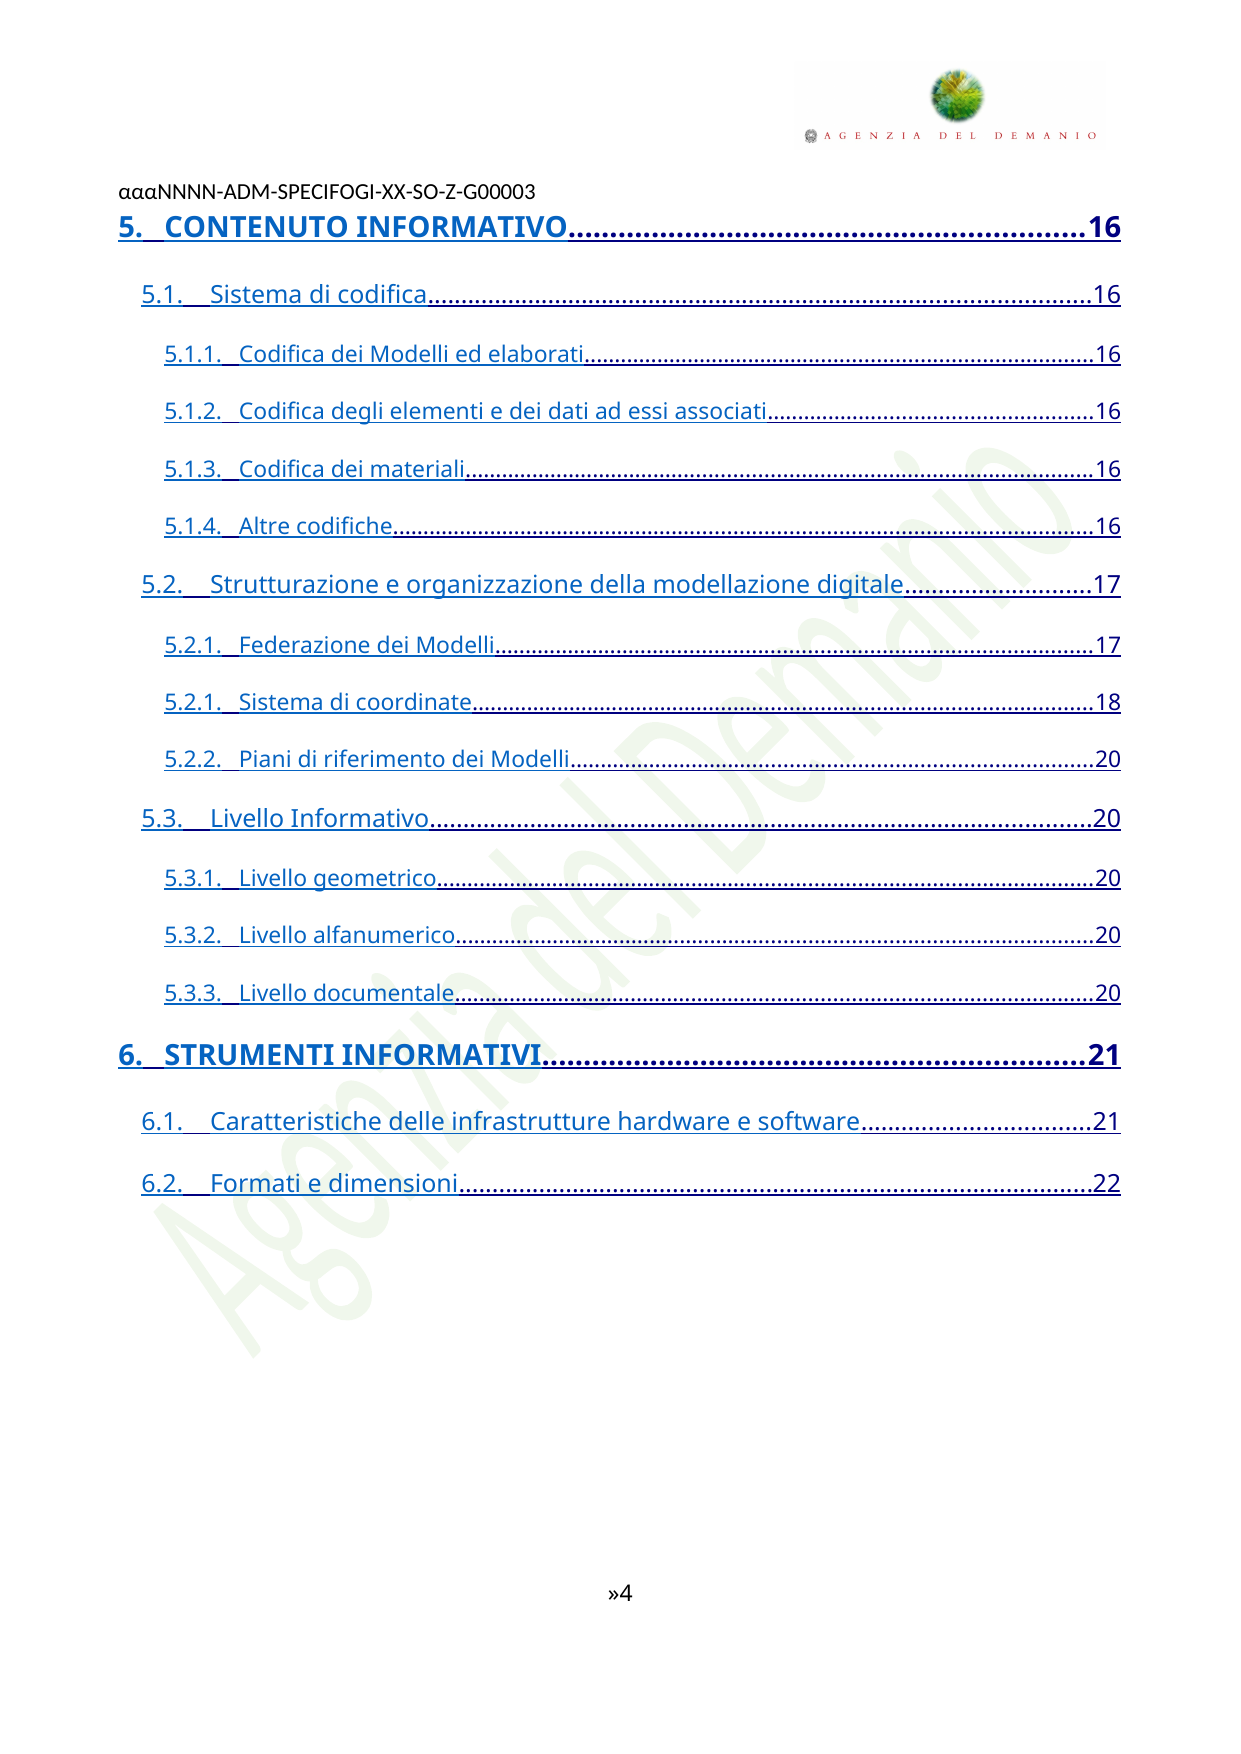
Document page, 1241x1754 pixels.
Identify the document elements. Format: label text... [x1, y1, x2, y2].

text 5.3.1. Livello geometrico 20 [654, 862, 1122, 893]
text 6. STRUMENTI INFORMATIVI 21 [538, 1034, 1122, 1073]
text 5.1.4. Altre codifiche 16 [164, 510, 970, 536]
text 6. STRUMENTI INFORMATIVI 21 [442, 1034, 495, 1067]
text 5.2. Strutturazione e organizzazione della modellazione digitale 17 [141, 567, 926, 596]
text 5.2. Strutturazione e organizzazione della modellazione digitale 17 [917, 567, 987, 596]
text 5.2.1. Federazione dei Modelli 17 [164, 629, 803, 655]
text 5.3. Livello Informativo 20 [141, 801, 602, 829]
text 5.2.2. Piani di riferimento dei Modelli 20 [705, 743, 746, 770]
text 5.2.1. Sistema di coordinate 18 [842, 686, 1122, 717]
text 5.3.1. Livello geometrico 20 [578, 865, 617, 888]
text 5.3. Livello Informativo 20 [682, 801, 749, 829]
text 5.3.3. Livello documentale 20 [476, 977, 573, 1003]
text 5.1.3. Codifica dei materiali 16 [1010, 453, 1122, 484]
text 5.3.2. Livello alfanumerico 20 [569, 919, 619, 946]
text 5.3. Livello Informativo 20 [593, 801, 690, 829]
text 6.2. Formati e dimensioni 22 [297, 1165, 333, 1184]
text 6.2. Formati e dimensioni 22 [392, 1165, 1122, 1199]
text 5.3. Livello Informativo 20 [757, 801, 1122, 834]
text 5.1.2. Codifica degli elementi e dei dati ad essi associati 16 [164, 395, 1122, 427]
text 5.3.2. Livello alfanumerico 20 [164, 919, 518, 946]
text 5.2.1. Sistema di coordinate 18 [164, 686, 792, 712]
text 5.1.4. Altre codifiche 16 [1002, 510, 1056, 536]
text 5.1.4. Altre codifiche 16 [1066, 510, 1122, 541]
text 6.1. Caratteristiche delle infrastrutture hardware e software 21 [141, 1104, 340, 1133]
text 5.2.2. Piani di riferimento dei Modelli 20 [758, 743, 1122, 774]
text 5.2. Strutturazione e organizzazione della modellazione digitale 17 [978, 567, 1122, 601]
text 6. STRUMENTI INFORMATIVI 21 [118, 1069, 378, 1073]
text 5.2.1. Federazione dei Modelli 17 [900, 629, 931, 655]
text 5.3.1. Livello geometrico 20 [164, 862, 518, 888]
text 6.2. Formati e dimensioni 22 [328, 1165, 401, 1194]
text 5.2.1. Federazione dei Modelli 17 [937, 629, 1122, 660]
text 5.1. Sistema di codifica 16 [141, 277, 1122, 311]
text 5.3.3. Livello documentale 20 [608, 977, 1122, 1008]
text 5.3.2. Livello alfanumerico 20 [164, 947, 521, 951]
text 5.2.2. Piani di riferimento dei Modelli 20 [164, 743, 631, 770]
text 5.1.3. Codifica dei materiali 16 [164, 453, 971, 479]
text 5.2.1. Federazione dei Modelli 17 [841, 629, 889, 655]
text 5.1.1. Codifica dei Modelli ed elaborati 16 [164, 338, 1122, 369]
text 5.3.2. Livello alfanumerico 20 [665, 919, 1122, 951]
text 5.3.1. Livello geometrico 20 [614, 862, 661, 888]
text 6.2. Formati e dimensioni 22 [141, 1165, 299, 1194]
text 6.1. Caratteristiche delle infrastrutture hardware e software 21 [348, 1104, 401, 1133]
text 5.3.3. Livello documentale 20 [563, 977, 600, 993]
text 6. STRUMENTI INFORMATIVI 21 [406, 1034, 456, 1067]
text 5.2.1. Sistema di coordinate 18 [787, 686, 849, 712]
text 5.2.2. Piani di riferimento dei Modelli 20 [637, 743, 714, 770]
text 6.1. Caratteristiche delle infrastrutture hardware e software 21 [442, 1104, 1122, 1138]
text 5.1.4. Altre codifiche 16 [964, 510, 1009, 536]
text 6. STRUMENTI INFORMATIVI 21 [118, 1034, 393, 1067]
text 6. STRUMENTI INFORMATIVI 21 [498, 1034, 529, 1067]
text 5.3.1. Livello geometrico 20 [512, 862, 567, 888]
text 5.3.2. Livello alfanumerico 20 [607, 919, 656, 940]
text 5. CONTENUTO INFORMATIVO 16 [118, 207, 1122, 246]
text 6.1. Caratteristiche delle infrastrutture hardware e software 21 [392, 1104, 442, 1133]
text 5.3.3. Livello documentale 20 [164, 977, 446, 1003]
text 5.2.1. Federazione dei Modelli 17 [811, 636, 848, 655]
text 5.1.3. Codifica dei materiali 16 [981, 463, 1022, 479]
text 5.3.2. Livello alfanumerico 20 [527, 919, 576, 946]
